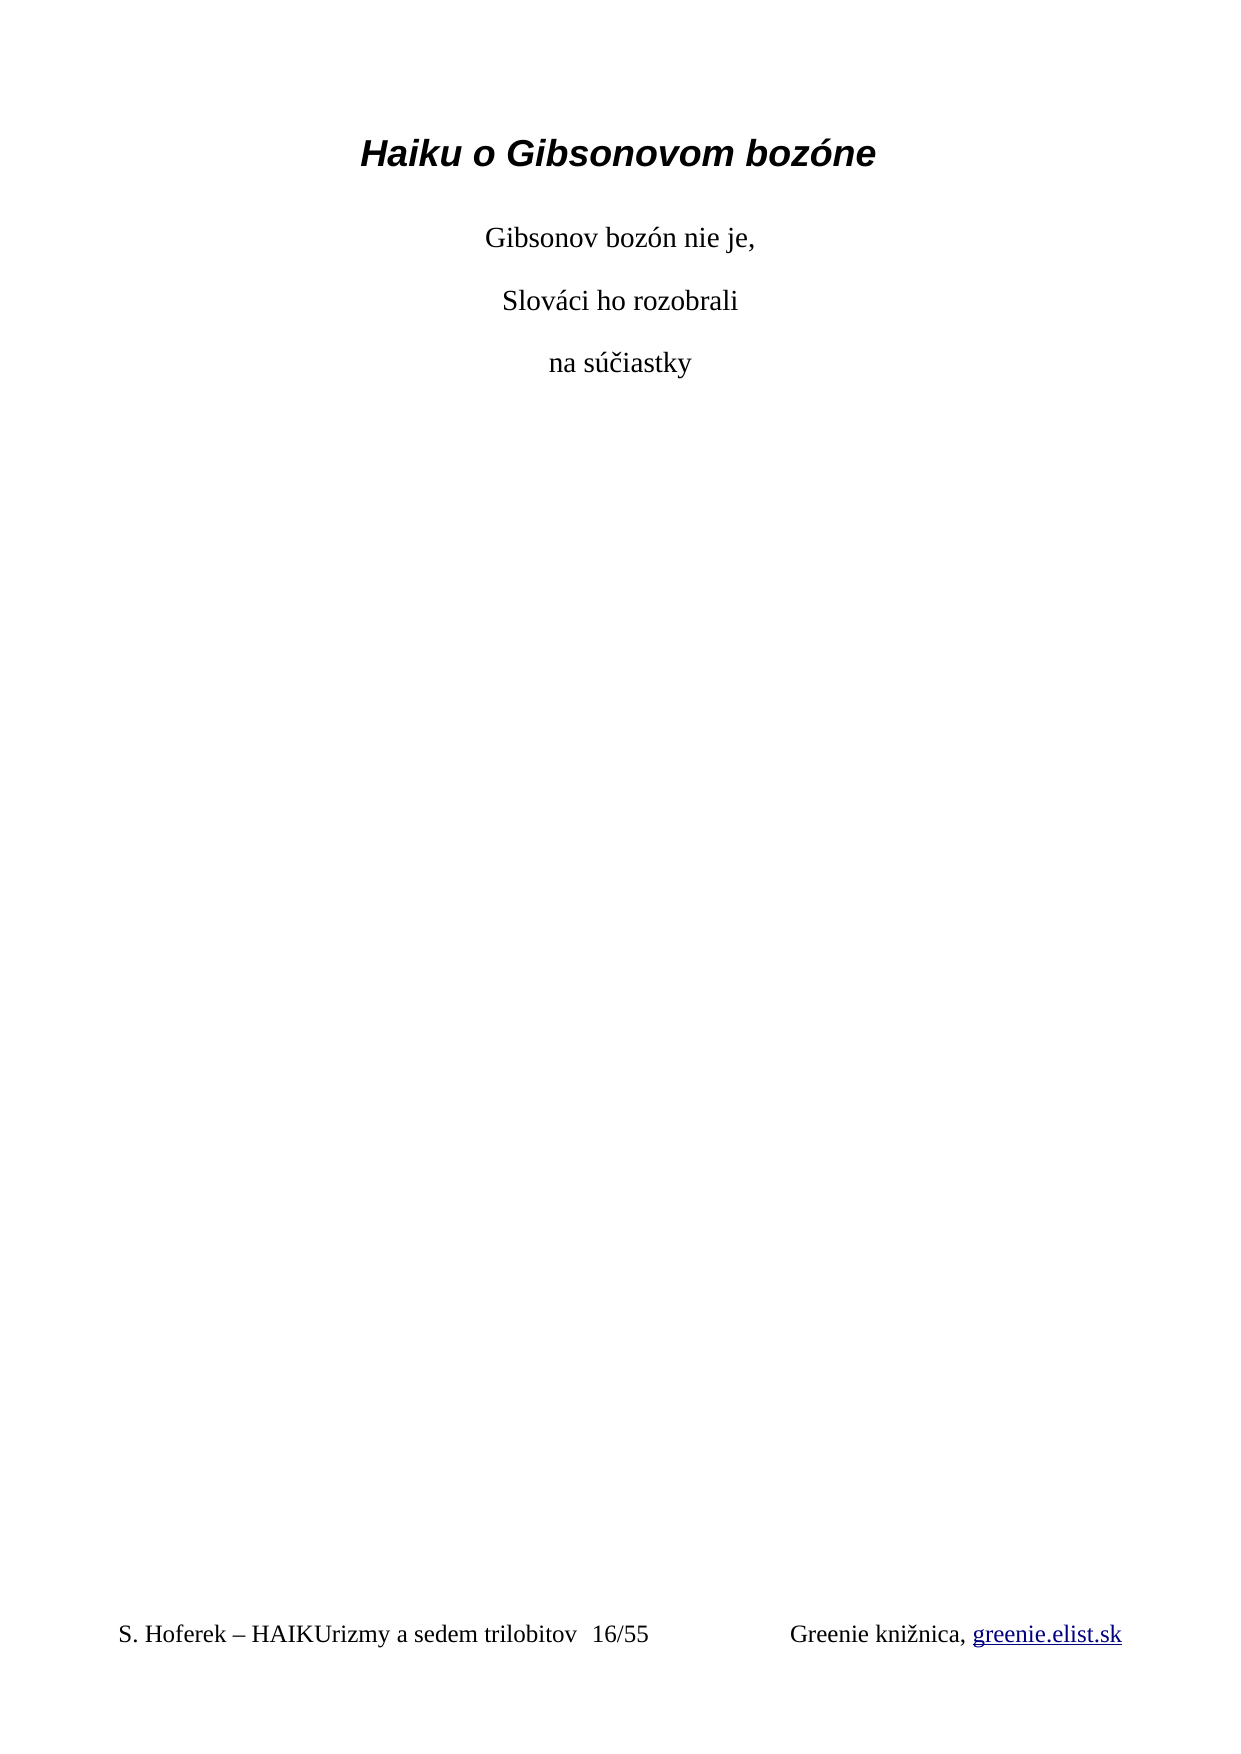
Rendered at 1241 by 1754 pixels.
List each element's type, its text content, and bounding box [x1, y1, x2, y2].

text Gibsonov bozón nie je, [106, 221, 1134, 254]
text Slováci ho rozobrali [106, 283, 1134, 316]
subtitle Haiku o Gibsonovom bozóne [106, 131, 1134, 174]
text na súčiastky [106, 345, 1134, 378]
